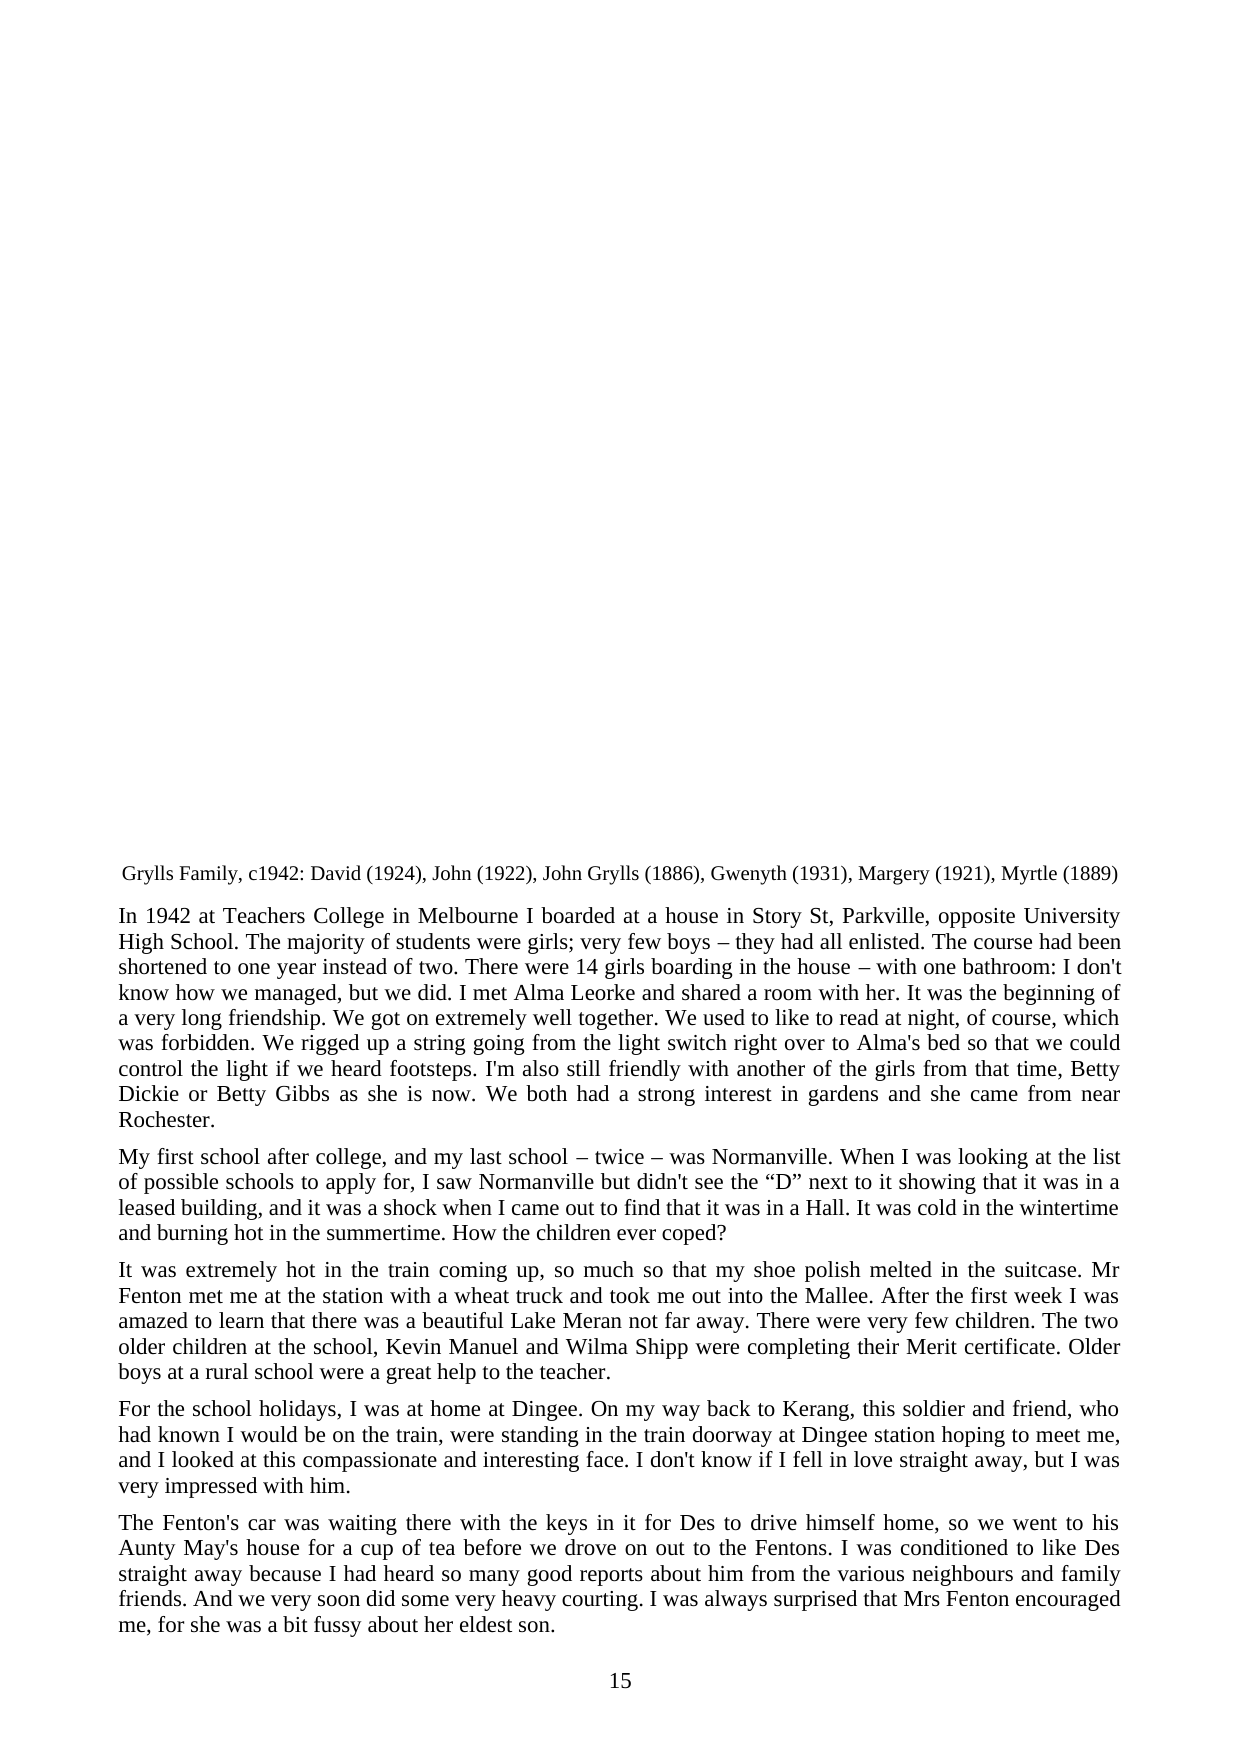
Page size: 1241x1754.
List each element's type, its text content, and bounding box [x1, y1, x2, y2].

text My first school after college, and my last school – twice – was Normanville. When I was looking at the list of possible schools to apply for, I saw Normanville but didn't see the “D” next to it showing that it was in a leased building, and it was a shock when I came out to find that it was in a Hall. It was cold in the wintertime and burning hot in the summertime. How the children ever coped? [118, 1144, 1122, 1246]
text The Fenton's car was waiting there with the keys in it for Des to drive himself home, so we went to his Aunty May's house for a cup of tea before we drove on out to the Fentons. I was conditioned to like Des straight away because I had heard so many good reports about him from the various neighbours and family friends. And we very soon did some very heavy courting. I was always surprised that Mrs Fenton encouraged me, for she was a bit fussy about her eldest son. [118, 1510, 1122, 1637]
text For the school holidays, I was at home at Dingee. On my way back to Kerang, this soldier and friend, who had known I would be on the train, were standing in the train doorway at Dingee station hoping to meet me, and I looked at this compassionate and interesting face. I don't know if I fell in love straight away, but I was very impressed with him. [118, 1396, 1122, 1498]
text Grylls Family, c1942: David (1924), John (1922), John Grylls (1886), Gwenyth (1931), Margery (1921), Myrtle (1889) [118, 862, 1122, 885]
text It was extremely hot in the train coming up, so much so that my shoe polish melted in the suitcase. Mr Fenton met me at the station with a wheat truck and took me out into the Mallee. After the first week I was amazed to learn that there was a beautiful Lake Meran not far away. There were very few children. The two older children at the school, Kevin Manuel and Wilma Shipp were completing their Merit certificate. Older boys at a rural school were a great help to the teacher. [118, 1257, 1122, 1384]
text In 1942 at Teachers College in Melbourne I boarded at a house in Story St, Parkville, opposite University High School. The majority of students were girls; very few boys – they had all enlisted. The course had been shortened to one year instead of two. There were 14 girls boarding in the house – with one bathroom: I don't know how we managed, but we did. I met Alma Leorke and shared a room with her. It was the beginning of a very long friendship. We got on extremely well together. We used to like to read at night, of course, which was forbidden. We rigged up a string going from the light switch right over to Alma's bed so that we could control the light if we heard footsteps. I'm also still friendly with another of the girls from that time, Betty Dickie or Betty Gibbs as she is now. We both had a strong interest in gardens and she came from near Rochester. [118, 903, 1122, 1132]
